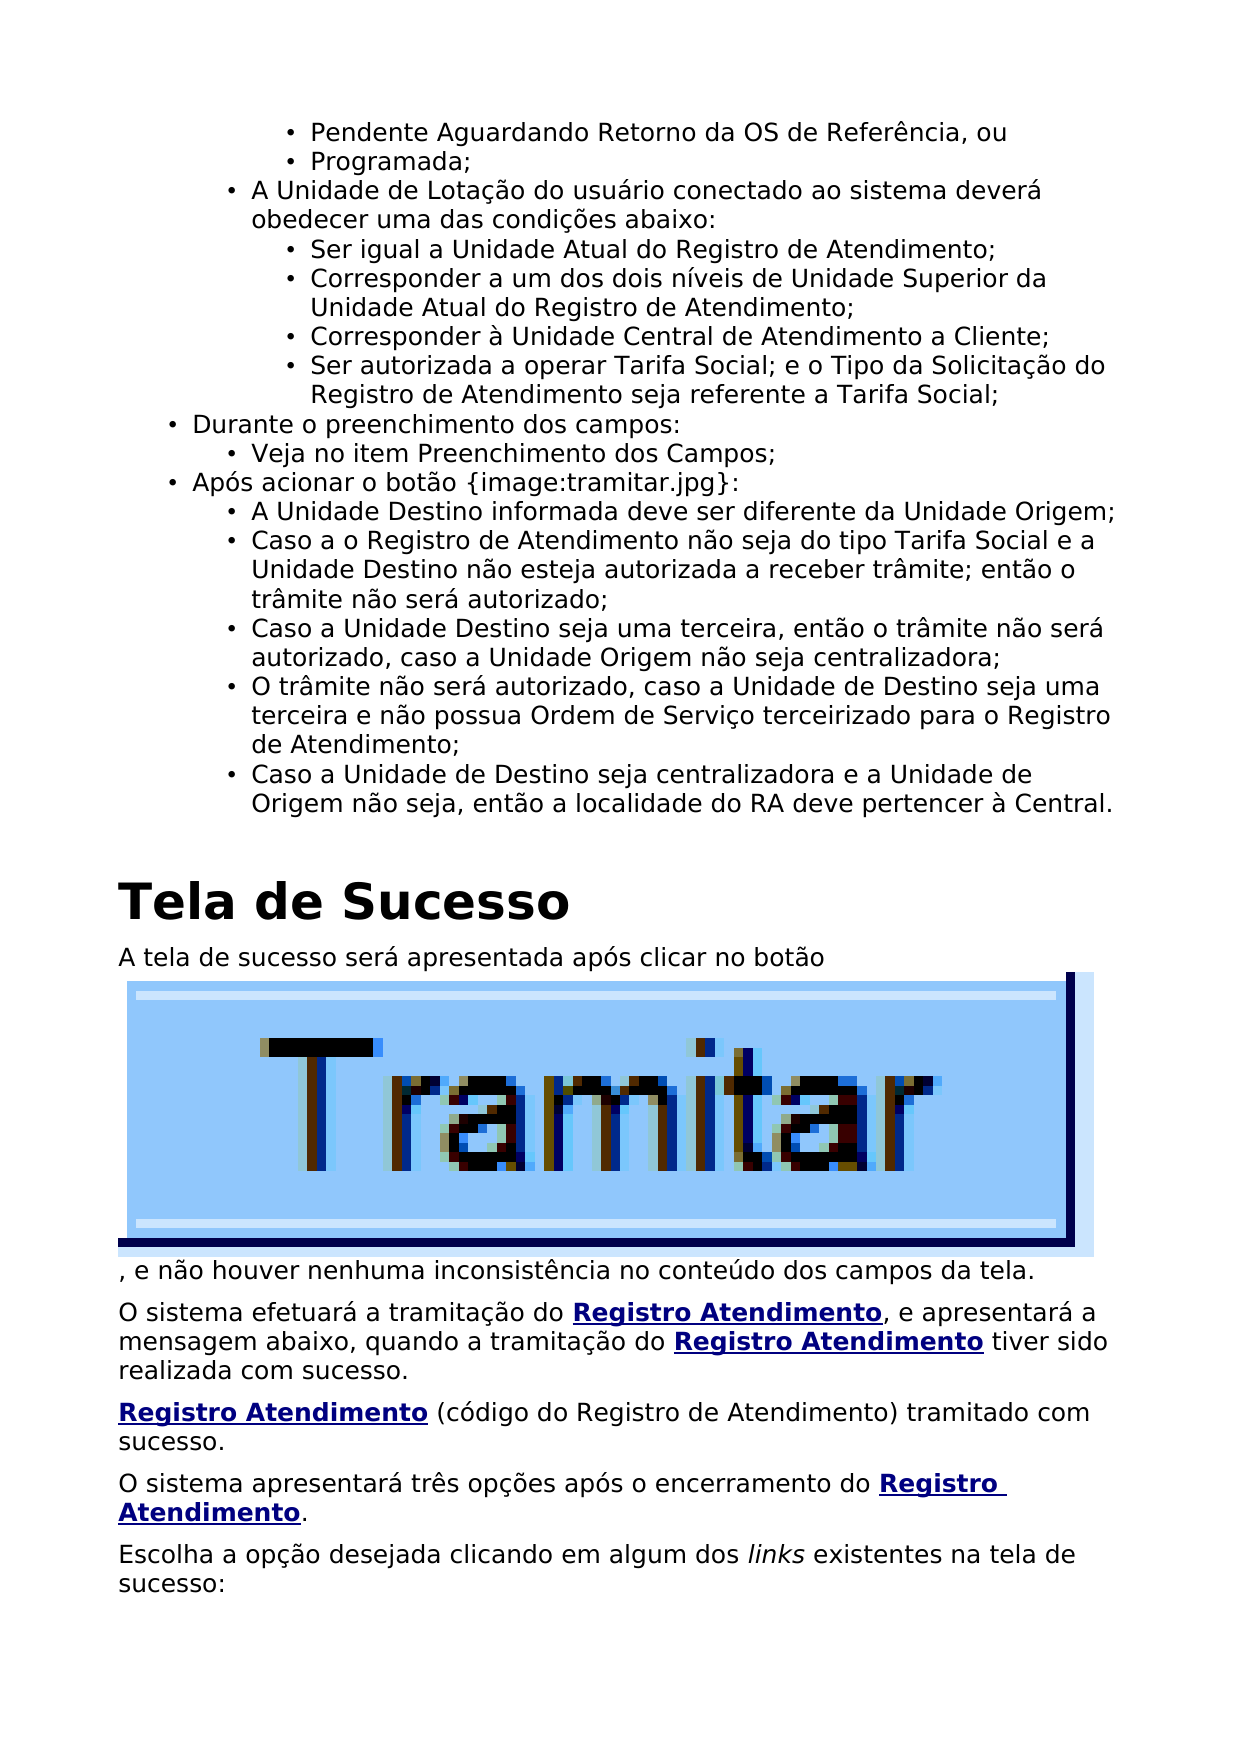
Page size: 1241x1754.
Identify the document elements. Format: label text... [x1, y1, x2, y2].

list A Unidade de Lotação do usuário conectado ao sistema deverá obedecer uma das condições abaixo: [236, 176, 1122, 235]
text Registro Atendimento (código do Registro de Atendimento) tramitado com sucesso. [118, 1398, 1122, 1457]
list Caso a Unidade de Destino seja centralizadora e a Unidade de Origem não seja, então a localidade do RA deve pertencer à Central. [236, 760, 1122, 818]
list O trâmite não será autorizado, caso a Unidade de Destino seja uma terceira e não possua Ordem de Serviço terceirizado para o Registro de Atendimento; [236, 672, 1122, 760]
list Veja no item Preenchimento dos Campos; [236, 439, 1122, 468]
list Durante o preenchimento dos campos: [177, 410, 1122, 439]
list Corresponder a um dos dois níveis de Unidade Superior da Unidade Atual do Registro de Atendimento; [295, 264, 1122, 322]
list Programada; [295, 147, 1122, 176]
list Ser autorizada a operar Tarifa Social; e o Tipo da Solicitação do Registro de Atendimento seja referente a Tarifa Social; [295, 351, 1122, 410]
list Ser igual a Unidade Atual do Registro de Atendimento; [295, 235, 1122, 264]
list Caso a o Registro de Atendimento não seja do tipo Tarifa Social e a Unidade Destino não esteja autorizada a receber trâmite; então o trâmite não será autorizado; [236, 526, 1122, 614]
list A Unidade Destino informada deve ser diferente da Unidade Origem; [236, 497, 1122, 526]
list Corresponder à Unidade Central de Atendimento a Cliente; [295, 322, 1122, 351]
picture [118, 972, 1123, 1257]
text , e não houver nenhuma inconsistência no conteúdo dos campos da tela. [118, 1257, 1122, 1286]
list Pendente Aguardando Retorno da OS de Referência, ou [295, 118, 1122, 147]
list Após acionar o botão {image:tramitar.jpg}: [177, 468, 1122, 497]
text O sistema efetuará a tramitação do Registro Atendimento, e apresentará a mensagem abaixo, quando a tramitação do Registro Atendimento tiver sido realizada com sucesso. [118, 1298, 1122, 1386]
text O sistema apresentará três opções após o encerramento do Registro Atendimento. [118, 1469, 1122, 1527]
list Caso a Unidade Destino seja uma terceira, então o trâmite não será autorizado, caso a Unidade Origem não seja centralizadora; [236, 614, 1122, 672]
text A tela de sucesso será apresentada após clicar no botão [118, 943, 1122, 972]
subtitle Tela de Sucesso [118, 873, 1122, 931]
text Escolha a opção desejada clicando em algum dos links existentes na tela de sucesso: [118, 1540, 1122, 1598]
